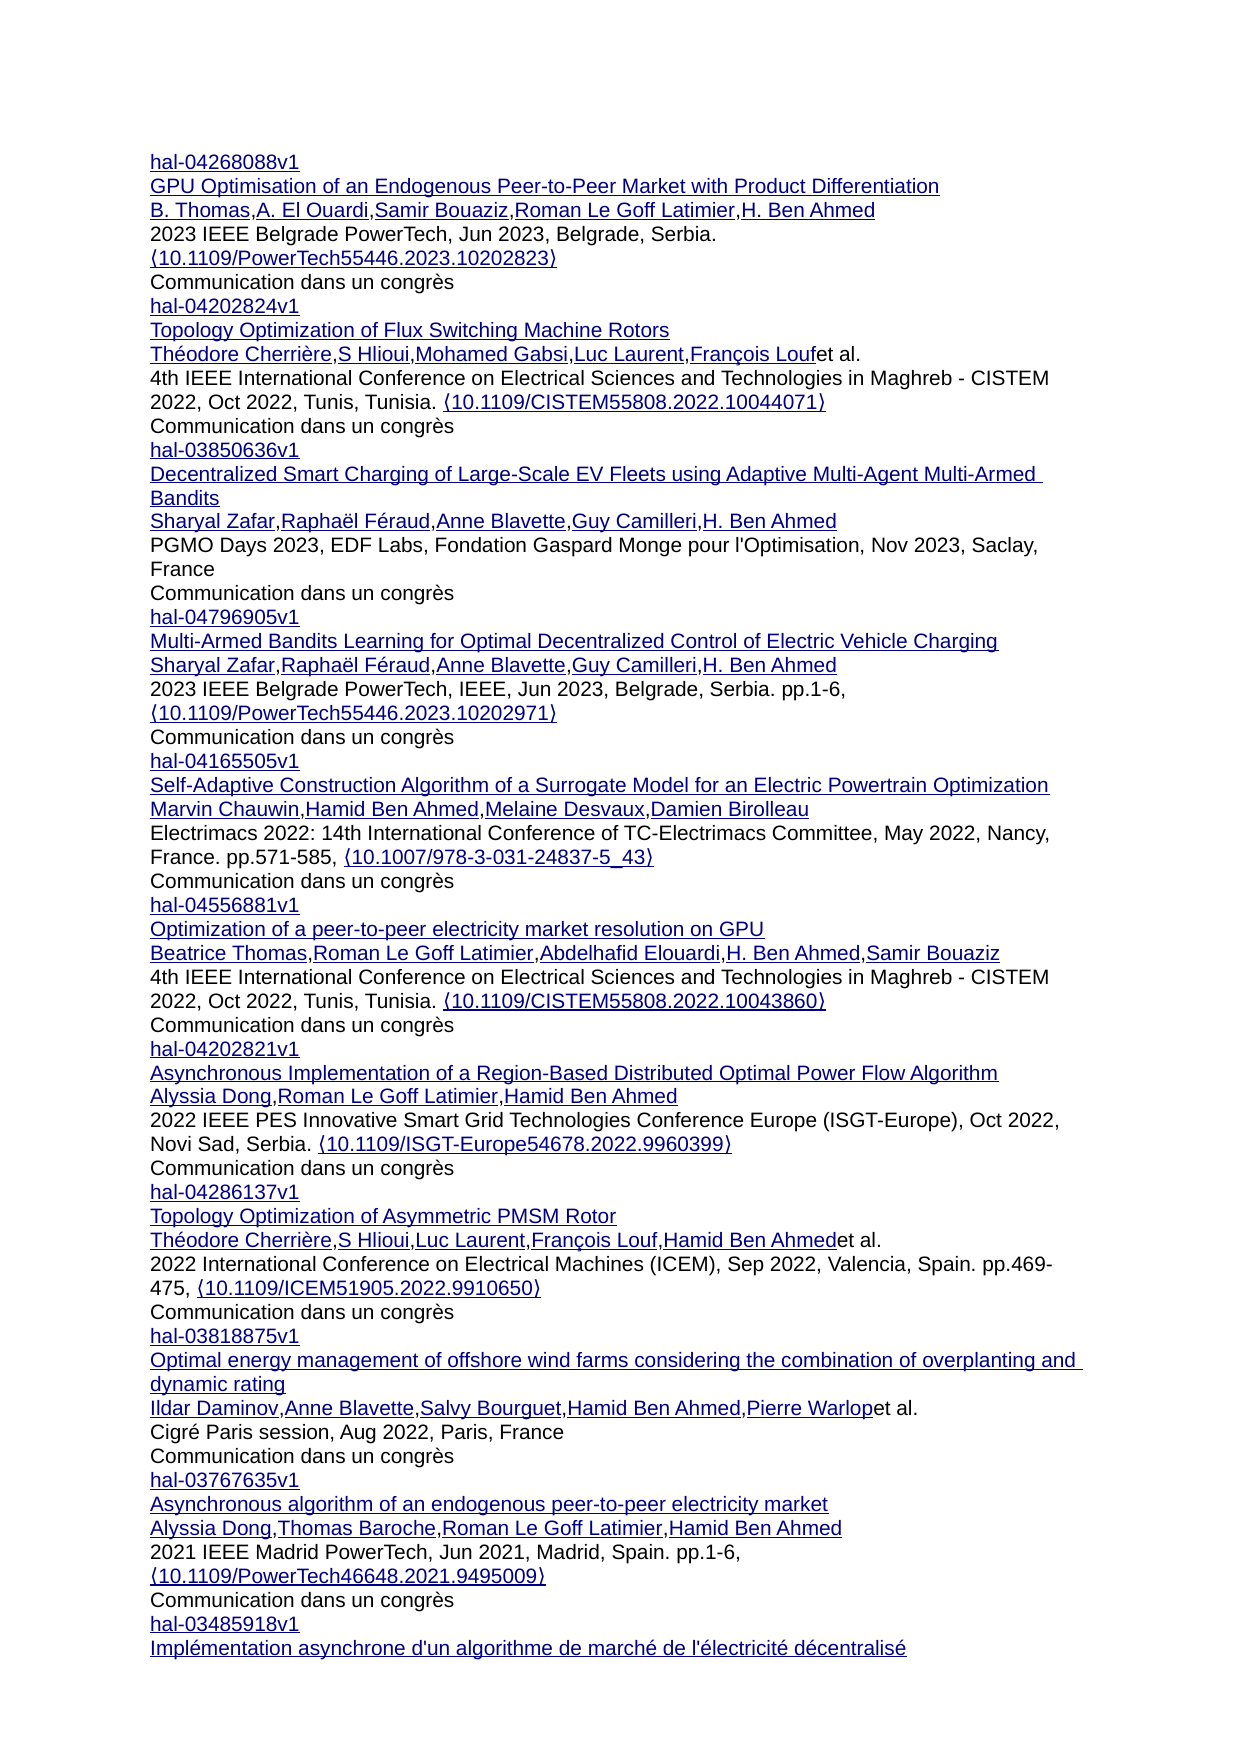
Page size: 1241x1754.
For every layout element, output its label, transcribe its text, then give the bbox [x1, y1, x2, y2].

table_cell Asynchronous Implementation of a Region-Based Distributed Optimal Power Flow Algorithm Alyssia Dong,Roman Le Goff Latimier,Hamid Ben Ahmed 2022 IEEE PES Innovative Smart Grid Technologies Conference Europe (ISGT-Europe), Oct 2022, Novi Sad, Serbia. ⟨10.1109/ISGT-Europe54678.2022.9960399⟩ Communication dans un congrès hal-04286137v1 [150, 1060, 1090, 1204]
table_cell Asynchronous algorithm of an endogenous peer-to-peer electricity market Alyssia Dong,Thomas Baroche,Roman Le Goff Latimier,Hamid Ben Ahmed 2021 IEEE Madrid PowerTech, Jun 2021, Madrid, Spain. pp.1-6, ⟨10.1109/PowerTech46648.2021.9495009⟩ Communication dans un congrès hal-03485918v1 [150, 1492, 1090, 1635]
table_cell Optimal energy management of offshore wind farms considering the combination of overplanting and dynamic rating Ildar Daminov,Anne Blavette,Salvy Bourguet,Hamid Ben Ahmed,Pierre Warlopet al. Cigré Paris session, Aug 2022, Paris, France Communication dans un congrès hal-03767635v1 [150, 1348, 1090, 1492]
table_cell Optimization of a peer-to-peer electricity market resolution on GPU Beatrice Thomas,Roman Le Goff Latimier,Abdelhafid Elouardi,H. Ben Ahmed,Samir Bouaziz 4th IEEE International Conference on Electrical Sciences and Technologies in Maghreb - CISTEM 2022, Oct 2022, Tunis, Tunisia. ⟨10.1109/CISTEM55808.2022.10043860⟩ Communication dans un congrès hal-04202821v1 [150, 917, 1090, 1060]
table_cell GPU Optimisation of an Endogenous Peer-to-Peer Market with Product Differentiation B. Thomas,A. El Ouardi,Samir Bouaziz,Roman Le Goff Latimier,H. Ben Ahmed 2023 IEEE Belgrade PowerTech, Jun 2023, Belgrade, Serbia. ⟨10.1109/PowerTech55446.2023.10202823⟩ Communication dans un congrès hal-04202824v1 [150, 174, 1090, 318]
table_cell Self-Adaptive Construction Algorithm of a Surrogate Model for an Electric Powertrain Optimization Marvin Chauwin,Hamid Ben Ahmed,Melaine Desvaux,Damien Birolleau Electrimacs 2022: 14th International Conference of TC-Electrimacs Committee, May 2022, Nancy, France. pp.571-585, ⟨10.1007/978-3-031-24837-5_43⟩ Communication dans un congrès hal-04556881v1 [150, 773, 1090, 917]
table_cell Topology Optimization of Flux Switching Machine Rotors Théodore Cherrière,S Hlioui,Mohamed Gabsi,Luc Laurent,François Loufet al. 4th IEEE International Conference on Electrical Sciences and Technologies in Maghreb - CISTEM 2022, Oct 2022, Tunis, Tunisia. ⟨10.1109/CISTEM55808.2022.10044071⟩ Communication dans un congrès hal-03850636v1 [150, 318, 1090, 461]
table_cell Topology Optimization of Asymmetric PMSM Rotor Théodore Cherrière,S Hlioui,Luc Laurent,François Louf,Hamid Ben Ahmedet al. 2022 International Conference on Electrical Machines (ICEM), Sep 2022, Valencia, Spain. pp.469-475, ⟨10.1109/ICEM51905.2022.9910650⟩ Communication dans un congrès hal-03818875v1 [150, 1204, 1090, 1348]
table_cell Decentralized Smart Charging of Large-Scale EV Fleets using Adaptive Multi-Agent Multi-Armed Bandits Sharyal Zafar,Raphaël Féraud,Anne Blavette,Guy Camilleri,H. Ben Ahmed PGMO Days 2023, EDF Labs, Fondation Gaspard Monge pour l'Optimisation, Nov 2023, Saclay, France Communication dans un congrès hal-04796905v1 [150, 461, 1090, 629]
table_cell Multi-Armed Bandits Learning for Optimal Decentralized Control of Electric Vehicle Charging Sharyal Zafar,Raphaël Féraud,Anne Blavette,Guy Camilleri,H. Ben Ahmed 2023 IEEE Belgrade PowerTech, IEEE, Jun 2023, Belgrade, Serbia. pp.1-6, ⟨10.1109/PowerTech55446.2023.10202971⟩ Communication dans un congrès hal-04165505v1 [150, 629, 1090, 773]
table_cell hal-04268088v1 [150, 150, 1090, 174]
table_cell Implémentation asynchrone d'un algorithme de marché de l'électricité décentralisé [150, 1635, 1090, 1659]
